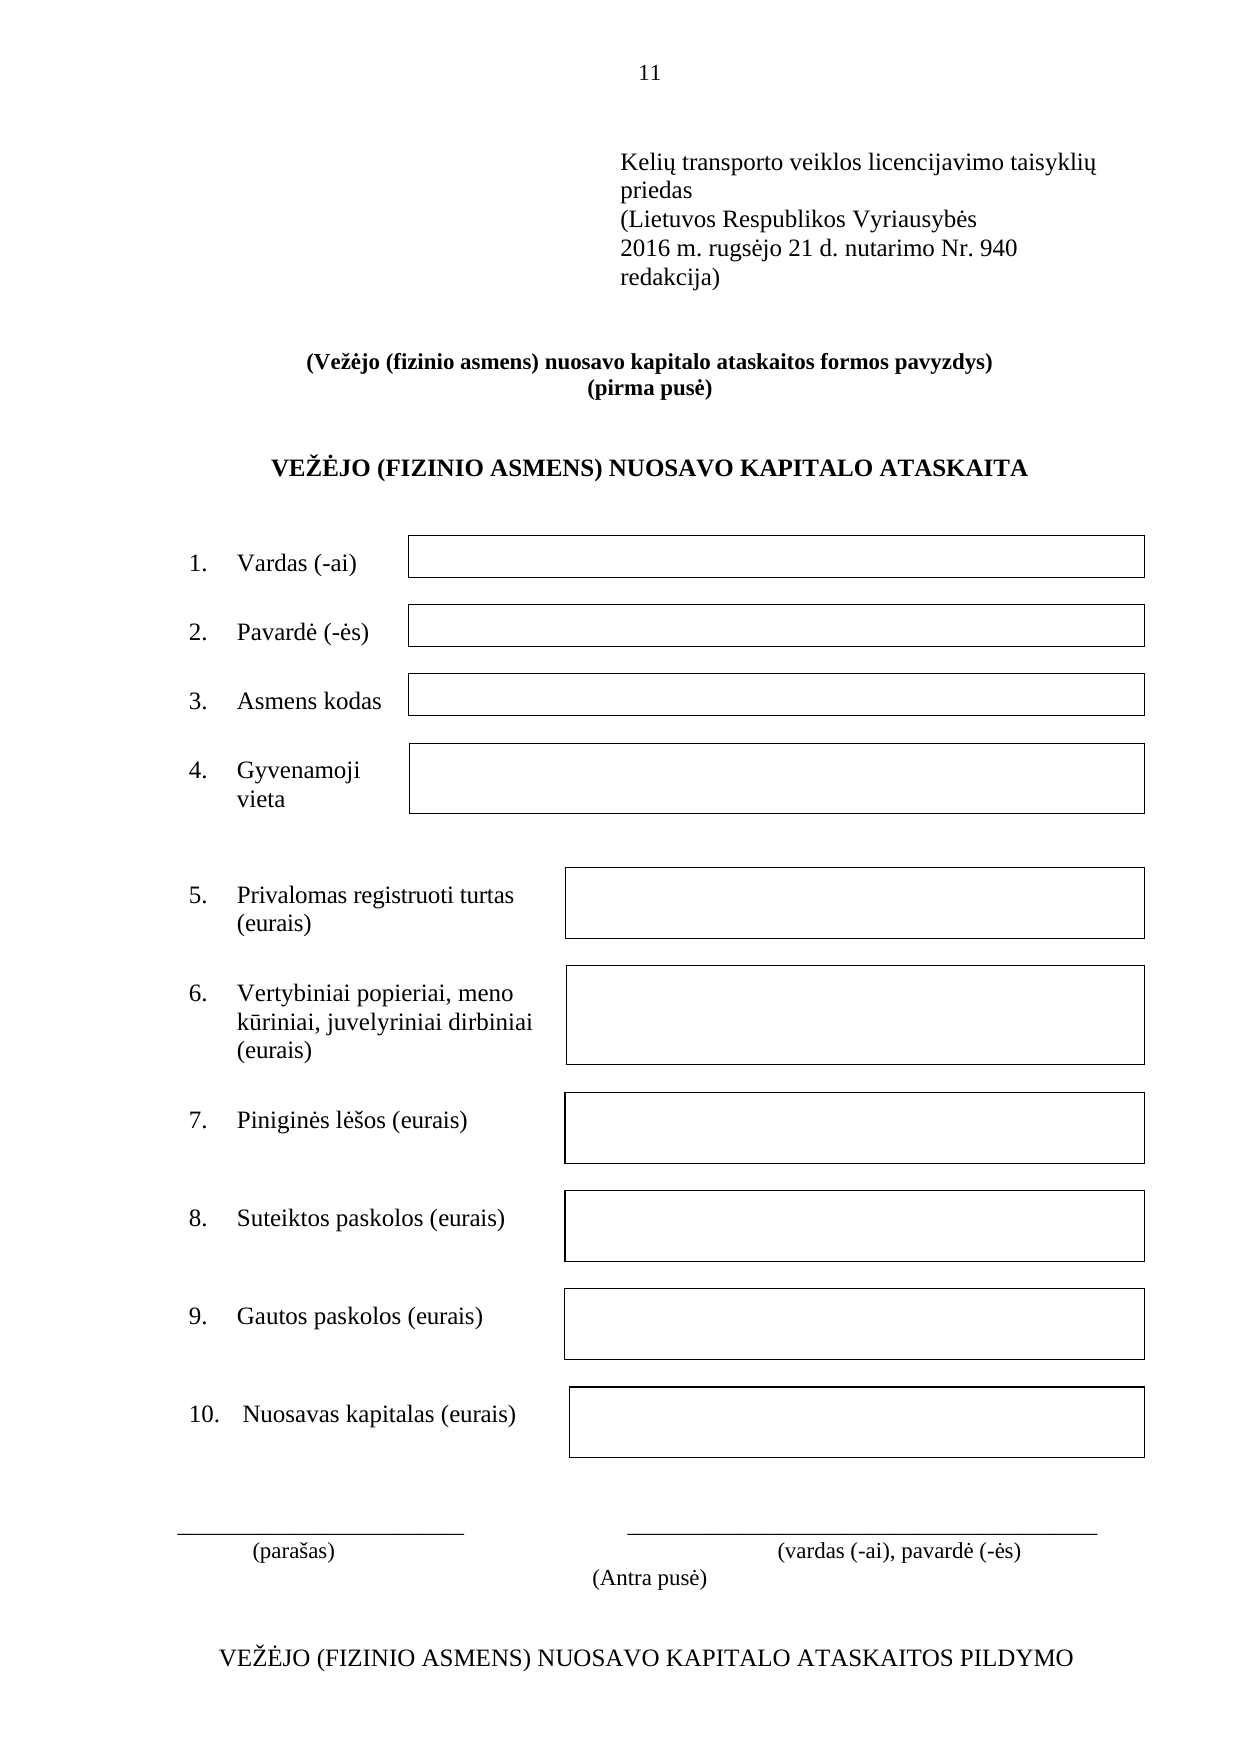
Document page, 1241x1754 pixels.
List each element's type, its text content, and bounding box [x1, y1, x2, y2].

text (parašas) (vardas (-ai), pavardė (-ės) [252, 1537, 1122, 1564]
table_header [566, 868, 1144, 938]
table_header [570, 1388, 1144, 1457]
text (pirma pusė) [177, 374, 1122, 401]
text (Antra pusė) [177, 1564, 1122, 1590]
text Kelių transporto veiklos licencijavimo taisyklių priedas (Lietuvos Respublikos Vyriausybės 2016 m. rugsėjo 21 d. nutarimo Nr. 940 redakcija) [620, 147, 1122, 291]
table_header 2. [177, 604, 225, 646]
table_header [566, 1191, 1144, 1261]
table_header Privalomas registruoti turtas (eurais) [225, 867, 565, 938]
text (Vežėjo (fizinio asmens) nuosavo kapitalo ataskaitos formos pavyzdys) [177, 348, 1122, 374]
text VEŽĖJO (FIZINIO ASMENS) NUOSAVO KAPITALO ATASKAITOS PILDYMO [177, 1643, 1122, 1671]
text VEŽĖJO (FIZINIO ASMENS) NUOSAVO KAPITALO ATASKAITA [177, 453, 1122, 482]
table_header [410, 744, 1144, 813]
table_header [567, 966, 1144, 1064]
table_header Gautos paskolos (eurais) [225, 1288, 564, 1359]
table_header 7. [177, 1092, 225, 1162]
table_header Suteiktos paskolos (eurais) [225, 1190, 564, 1261]
table_header 10. [177, 1386, 231, 1457]
table_header Piniginės lėšos (eurais) [225, 1092, 564, 1162]
table_header 3. [177, 673, 225, 715]
table_header [566, 1093, 1144, 1162]
table_header [565, 1289, 1144, 1359]
table_header Pavardė (-ės) [225, 604, 408, 646]
table_header Gyvenamoji vieta [225, 743, 409, 813]
table_header Vertybiniai popieriai, meno kūriniai, juvelyriniai dirbiniai (eurais) [225, 965, 566, 1064]
table_header 1. [177, 535, 225, 577]
table_header 4. [177, 743, 225, 813]
table_header 8. [177, 1190, 225, 1261]
table_header [409, 674, 1144, 715]
table_header Nuosavas kapitalas (eurais) [231, 1386, 569, 1457]
table_header Asmens kodas [225, 673, 408, 715]
table_header 6. [177, 965, 225, 1064]
table_header 9. [177, 1288, 225, 1359]
table_header [409, 536, 1144, 577]
table_header Vardas (-ai) [225, 535, 408, 577]
table_header 5. [177, 867, 225, 938]
text _________________________ _________________________________________ [177, 1511, 1122, 1537]
table_header [409, 605, 1144, 646]
